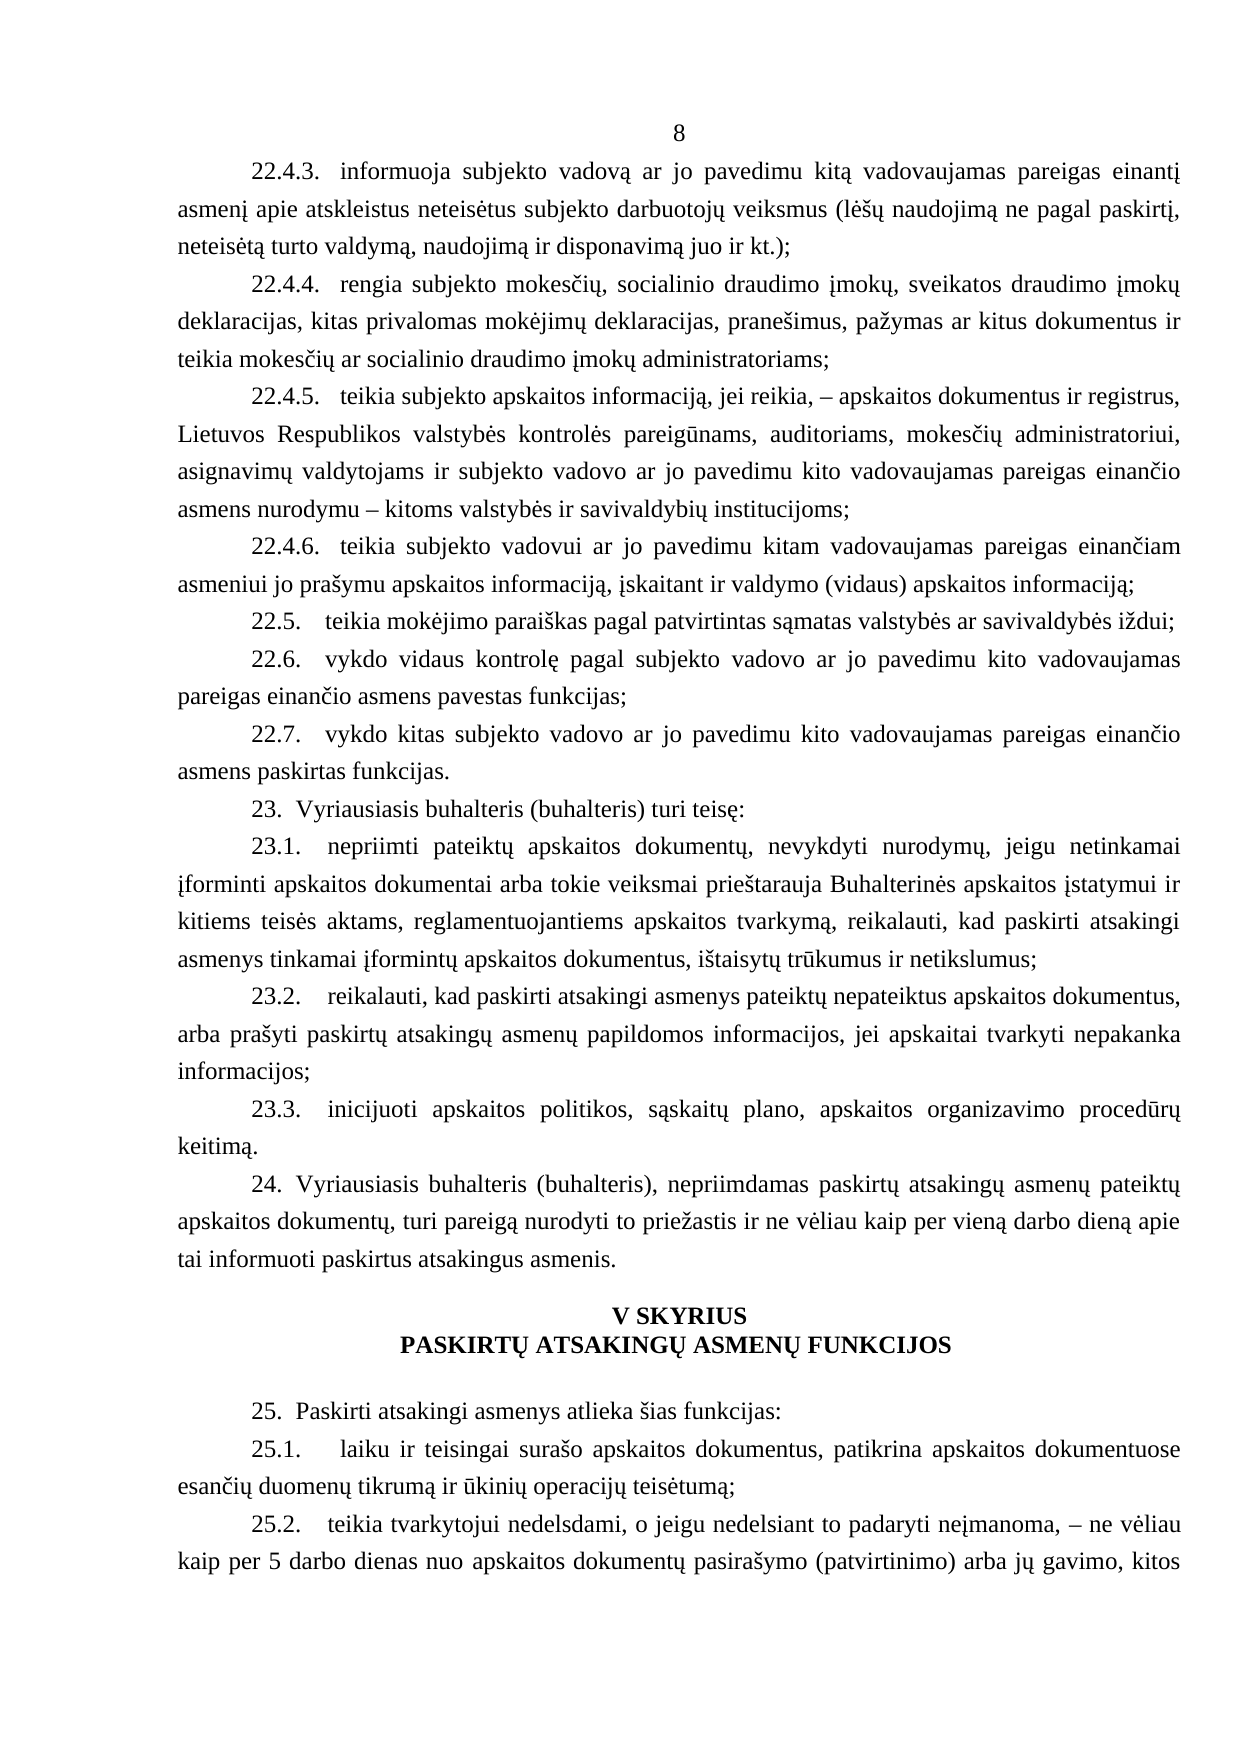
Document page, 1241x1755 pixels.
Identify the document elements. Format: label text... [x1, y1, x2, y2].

text V SKYRIUS [177, 1301, 1181, 1330]
text 24. Vyriausiasis buhalteris (buhalteris), nepriimdamas paskirtų atsakingų asmenų pateiktų apskaitos dokumentų, turi pareigą nurodyti to priežastis ir ne vėliau kaip per vieną darbo dieną apie tai informuoti paskirtus atsakingus asmenis. [177, 1160, 1181, 1273]
text 25.1. laiku ir teisingai surašo apskaitos dokumentus, patikrina apskaitos dokumentuose esančių duomenų tikrumą ir ūkinių operacijų teisėtumą; [177, 1425, 1181, 1500]
text 22.6. vykdo vidaus kontrolę pagal subjekto vadovo ar jo pavedimu kito vadovaujamas pareigas einančio asmens pavestas funkcijas; [177, 635, 1181, 710]
text 23.1. nepriimti pateiktų apskaitos dokumentų, nevykdyti nurodymų, jeigu netinkamai įforminti apskaitos dokumentai arba tokie veiksmai prieštarauja Buhalterinės apskaitos įstatymui ir kitiems teisės aktams, reglamentuojantiems apskaitos tvarkymą, reikalauti, kad paskirti atsakingi asmenys tinkamai įformintų apskaitos dokumentus, ištaisytų trūkumus ir netikslumus; [177, 823, 1181, 973]
text 23.2. reikalauti, kad paskirti atsakingi asmenys pateiktų nepateiktus apskaitos dokumentus, arba prašyti paskirtų atsakingų asmenų papildomos informacijos, jei apskaitai tvarkyti nepakanka informacijos; [177, 973, 1181, 1085]
text 22.4.3. informuoja subjekto vadovą ar jo pavedimu kitą vadovaujamas pareigas einantį asmenį apie atskleistus neteisėtus subjekto darbuotojų veiksmus (lėšų naudojimą ne pagal paskirtį, neteisėtą turto valdymą, naudojimą ir disponavimą juo ir kt.); [177, 148, 1181, 260]
text PASKIRTŲ ATSAKINGŲ ASMENŲ FUNKCIJOS [177, 1330, 1181, 1359]
text 22.7. vykdo kitas subjekto vadovo ar jo pavedimu kito vadovaujamas pareigas einančio asmens paskirtas funkcijas. [177, 710, 1181, 785]
text 23.3. inicijuoti apskaitos politikos, sąskaitų plano, apskaitos organizavimo procedūrų keitimą. [177, 1085, 1181, 1160]
text 25.2. teikia tvarkytojui nedelsdami, o jeigu nedelsiant to padaryti neįmanoma, – ne vėliau kaip per 5 darbo dienas nuo apskaitos dokumentų pasirašymo (patvirtinimo) arba jų gavimo, kitos [177, 1500, 1181, 1575]
text 25. Paskirti atsakingi asmenys atlieka šias funkcijas: [177, 1388, 1181, 1425]
text 22.4.4. rengia subjekto mokesčių, socialinio draudimo įmokų, sveikatos draudimo įmokų deklaracijas, kitas privalomas mokėjimų deklaracijas, pranešimus, pažymas ar kitus dokumentus ir teikia mokesčių ar socialinio draudimo įmokų administratoriams; [177, 260, 1181, 373]
text 22.4.5. teikia subjekto apskaitos informaciją, jei reikia, – apskaitos dokumentus ir registrus, Lietuvos Respublikos valstybės kontrolės pareigūnams, auditoriams, mokesčių administratoriui, asignavimų valdytojams ir subjekto vadovo ar jo pavedimu kito vadovaujamas pareigas einančio asmens nurodymu ‒ kitoms valstybės ir savivaldybių institucijoms; [177, 373, 1181, 523]
text 23. Vyriausiasis buhalteris (buhalteris) turi teisę: [177, 785, 1181, 823]
text 22.5. teikia mokėjimo paraiškas pagal patvirtintas sąmatas valstybės ar savivaldybės iždui; [177, 598, 1181, 635]
text 22.4.6. teikia subjekto vadovui ar jo pavedimu kitam vadovaujamas pareigas einančiam asmeniui jo prašymu apskaitos informaciją, įskaitant ir valdymo (vidaus) apskaitos informaciją; [177, 523, 1181, 598]
